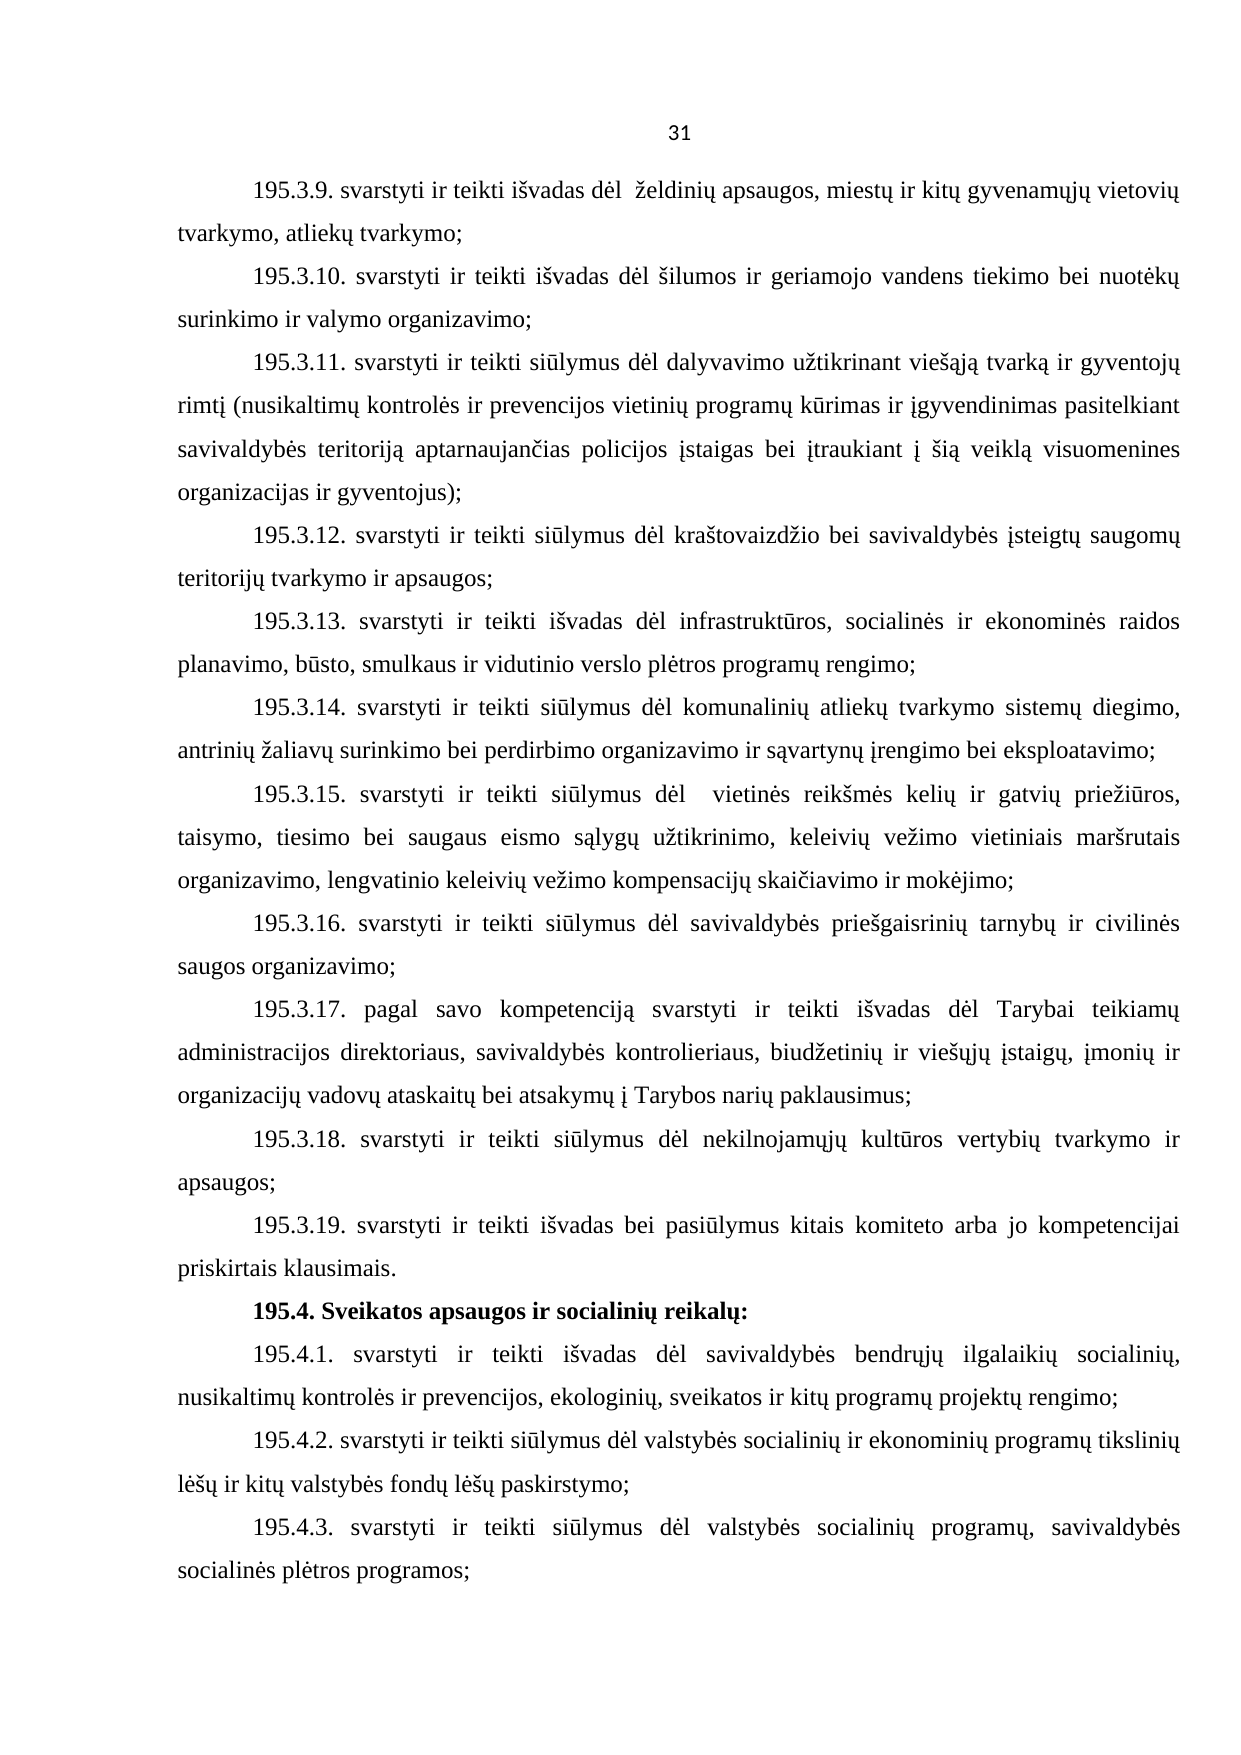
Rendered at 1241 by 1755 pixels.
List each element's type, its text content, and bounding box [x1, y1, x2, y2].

text 195.3.18. svarstyti ir teikti siūlymus dėl nekilnojamųjų kultūros vertybių tvarkymo ir apsaugos; [177, 1124, 1181, 1196]
text 195.4.3. svarstyti ir teikti siūlymus dėl valstybės socialinių programų, savivaldybės socialinės plėtros programos; [177, 1512, 1181, 1584]
text 195.3.16. svarstyti ir teikti siūlymus dėl savivaldybės priešgaisrinių tarnybų ir civilinės saugos organizavimo; [177, 908, 1181, 980]
text 195.3.9. svarstyti ir teikti išvadas dėl želdinių apsaugos, miestų ir kitų gyvenamųjų vietovių tvarkymo, atliekų tvarkymo; [177, 175, 1181, 247]
text 195.3.17. pagal savo kompetenciją svarstyti ir teikti išvadas dėl Tarybai teikiamų administracijos direktoriaus, savivaldybės kontrolieriaus, biudžetinių ir viešųjų įstaigų, įmonių ir organizacijų vadovų ataskaitų bei atsakymų į Tarybos narių paklausimus; [177, 994, 1181, 1109]
text 195.4.2. svarstyti ir teikti siūlymus dėl valstybės socialinių ir ekonominių programų tikslinių lėšų ir kitų valstybės fondų lėšų paskirstymo; [177, 1426, 1181, 1497]
text 195.3.14. svarstyti ir teikti siūlymus dėl komunalinių atliekų tvarkymo sistemų diegimo, antrinių žaliavų surinkimo bei perdirbimo organizavimo ir sąvartynų įrengimo bei eksploatavimo; [177, 692, 1181, 764]
text 195.3.19. svarstyti ir teikti išvadas bei pasiūlymus kitais komiteto arba jo kompetencijai priskirtais klausimais. [177, 1210, 1181, 1282]
text 195.3.15. svarstyti ir teikti siūlymus dėl vietinės reikšmės kelių ir gatvių priežiūros, taisymo, tiesimo bei saugaus eismo sąlygų užtikrinimo, keleivių vežimo vietiniais maršrutais organizavimo, lengvatinio keleivių vežimo kompensacijų skaičiavimo ir mokėjimo; [177, 779, 1181, 894]
text 195.3.11. svarstyti ir teikti siūlymus dėl dalyvavimo užtikrinant viešąją tvarką ir gyventojų rimtį (nusikaltimų kontrolės ir prevencijos vietinių programų kūrimas ir įgyvendinimas pasitelkiant savivaldybės teritoriją aptarnaujančias policijos įstaigas bei įtraukiant į šią veiklą visuomenines organizacijas ir gyventojus); [177, 347, 1181, 506]
text 195.4.1. svarstyti ir teikti išvadas dėl savivaldybės bendrųjų ilgalaikių socialinių, nusikaltimų kontrolės ir prevencijos, ekologinių, sveikatos ir kitų programų projektų rengimo; [177, 1339, 1181, 1411]
text 195.3.12. svarstyti ir teikti siūlymus dėl kraštovaizdžio bei savivaldybės įsteigtų saugomų teritorijų tvarkymo ir apsaugos; [177, 520, 1181, 592]
text 195.3.13. svarstyti ir teikti išvadas dėl infrastruktūros, socialinės ir ekonominės raidos planavimo, būsto, smulkaus ir vidutinio verslo plėtros programų rengimo; [177, 606, 1181, 678]
text 195.4. Sveikatos apsaugos ir socialinių reikalų: [177, 1296, 1181, 1325]
text 195.3.10. svarstyti ir teikti išvadas dėl šilumos ir geriamojo vandens tiekimo bei nuotėkų surinkimo ir valymo organizavimo; [177, 261, 1181, 333]
